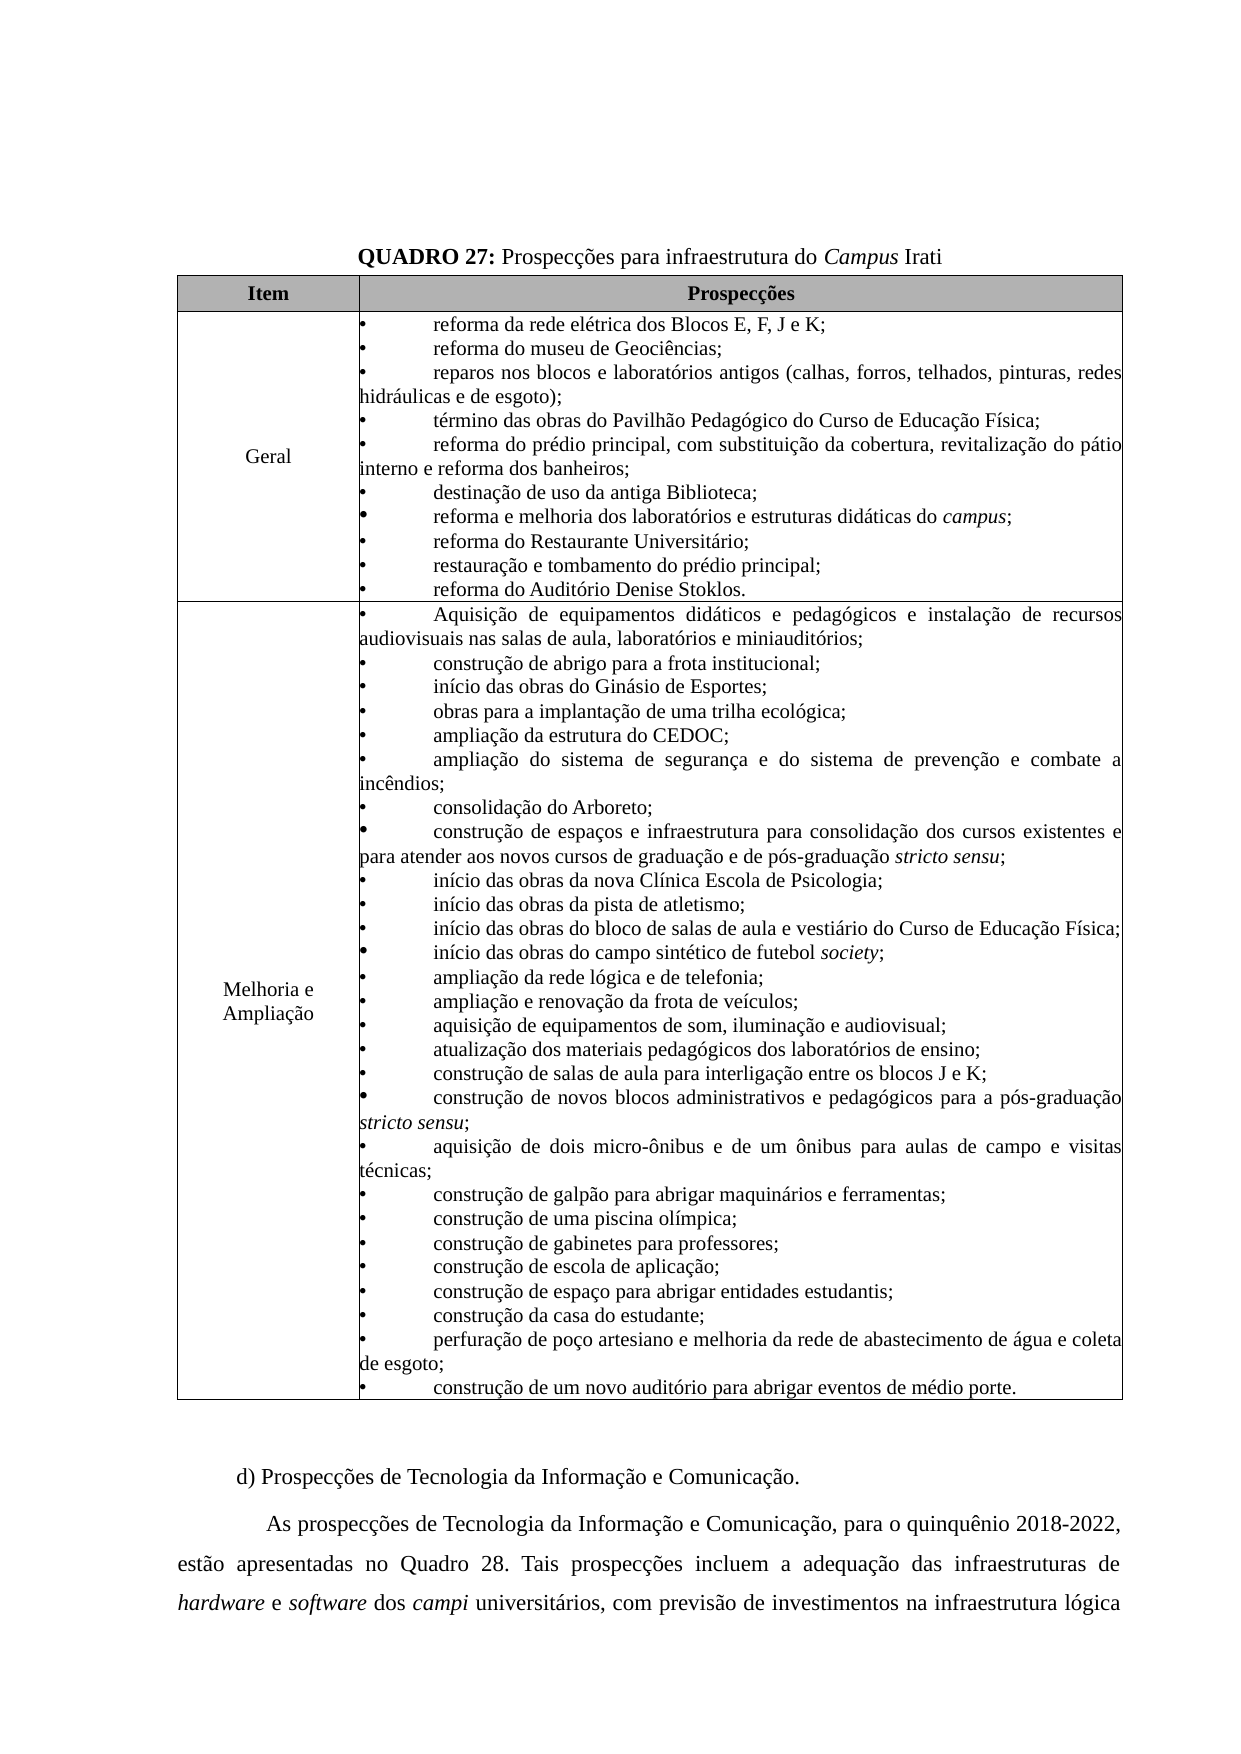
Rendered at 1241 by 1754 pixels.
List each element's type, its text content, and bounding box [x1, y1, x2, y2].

text As prospecções de Tecnologia da Informação e Comunicação, para o quinquênio 2018-2022, estão apresentadas no Quadro 28. Tais prospecções incluem a adequação das infraestruturas de hardware e software dos campi universitários, com previsão de investimentos na infraestrutura lógica [177, 1510, 1122, 1616]
table_cell Item [178, 276, 359, 311]
table_cell Aquisição de equipamentos didáticos e pedagógicos e instalação de recursos audiovisuais nas salas de aula, laboratórios e miniauditórios; construção de abrigo para a frota institucional; início das obras do Ginásio de Esportes; obras para a implantação de uma trilha ecológica; ampliação da estrutura do CEDOC; ampliação do sistema de segurança e do sistema de prevenção e combate a incêndios; consolidação do Arboreto; construção de espaços e infraestrutura para consolidação dos cursos existentes e para atender aos novos cursos de graduação e de pós-graduação stricto sensu; início das obras da nova Clínica Escola de Psicologia; início das obras da pista de atletismo; início das obras do bloco de salas de aula e vestiário do Curso de Educação Física; início das obras do campo sintético de futebol society; ampliação da rede lógica e de telefonia; ampliação e renovação da frota de veículos; aquisição de equipamentos de som, iluminação e audiovisual; atualização dos materiais pedagógicos dos laboratórios de ensino; construção de salas de aula para interligação entre os blocos J e K; construção de novos blocos administrativos e pedagógicos para a pós-graduação stricto sensu; aquisição de dois micro-ônibus e de um ônibus para aulas de campo e visitas técnicas; construção de galpão para abrigar maquinários e ferramentas; construção de uma piscina olímpica; construção de gabinetes para professores; construção de escola de aplicação; construção de espaço para abrigar entidades estudantis; construção da casa do estudante; perfuração de poço artesiano e melhoria da rede de abastecimento de água e coleta de esgoto; construção de um novo auditório para abrigar eventos de médio porte. [360, 602, 1122, 1399]
table_cell Melhoria e Ampliação [178, 602, 359, 1399]
table_cell Prospecções [360, 276, 1122, 311]
table_cell Geral [178, 312, 359, 601]
text d) Prospecções de Tecnologia da Informação e Comunicação. [177, 1463, 1122, 1490]
table_cell Colocação de corrimões; conclusão das calçadas e muros de arrimo do campus; reforço da iluminação externa do campus; reforma da rede elétrica dos Blocos E, F, J e K; reforma do museu de Geociências; reparos nos blocos e laboratórios antigos (calhas, forros, telhados, pinturas, redes hidráulicas e de esgoto); término das obras do Pavilhão Pedagógico do Curso de Educação Física; reforma do prédio principal, com substituição da cobertura, revitalização do pátio interno e reforma dos banheiros; destinação de uso da antiga Biblioteca; reforma e melhoria dos laboratórios e estruturas didáticas do campus; reforma do Restaurante Universitário; restauração e tombamento do prédio principal; reforma do Auditório Denise Stoklos. [360, 312, 1122, 601]
table_header QUADRO 27: Prospecções para infraestrutura do Campus Irati [177, 235, 1123, 275]
